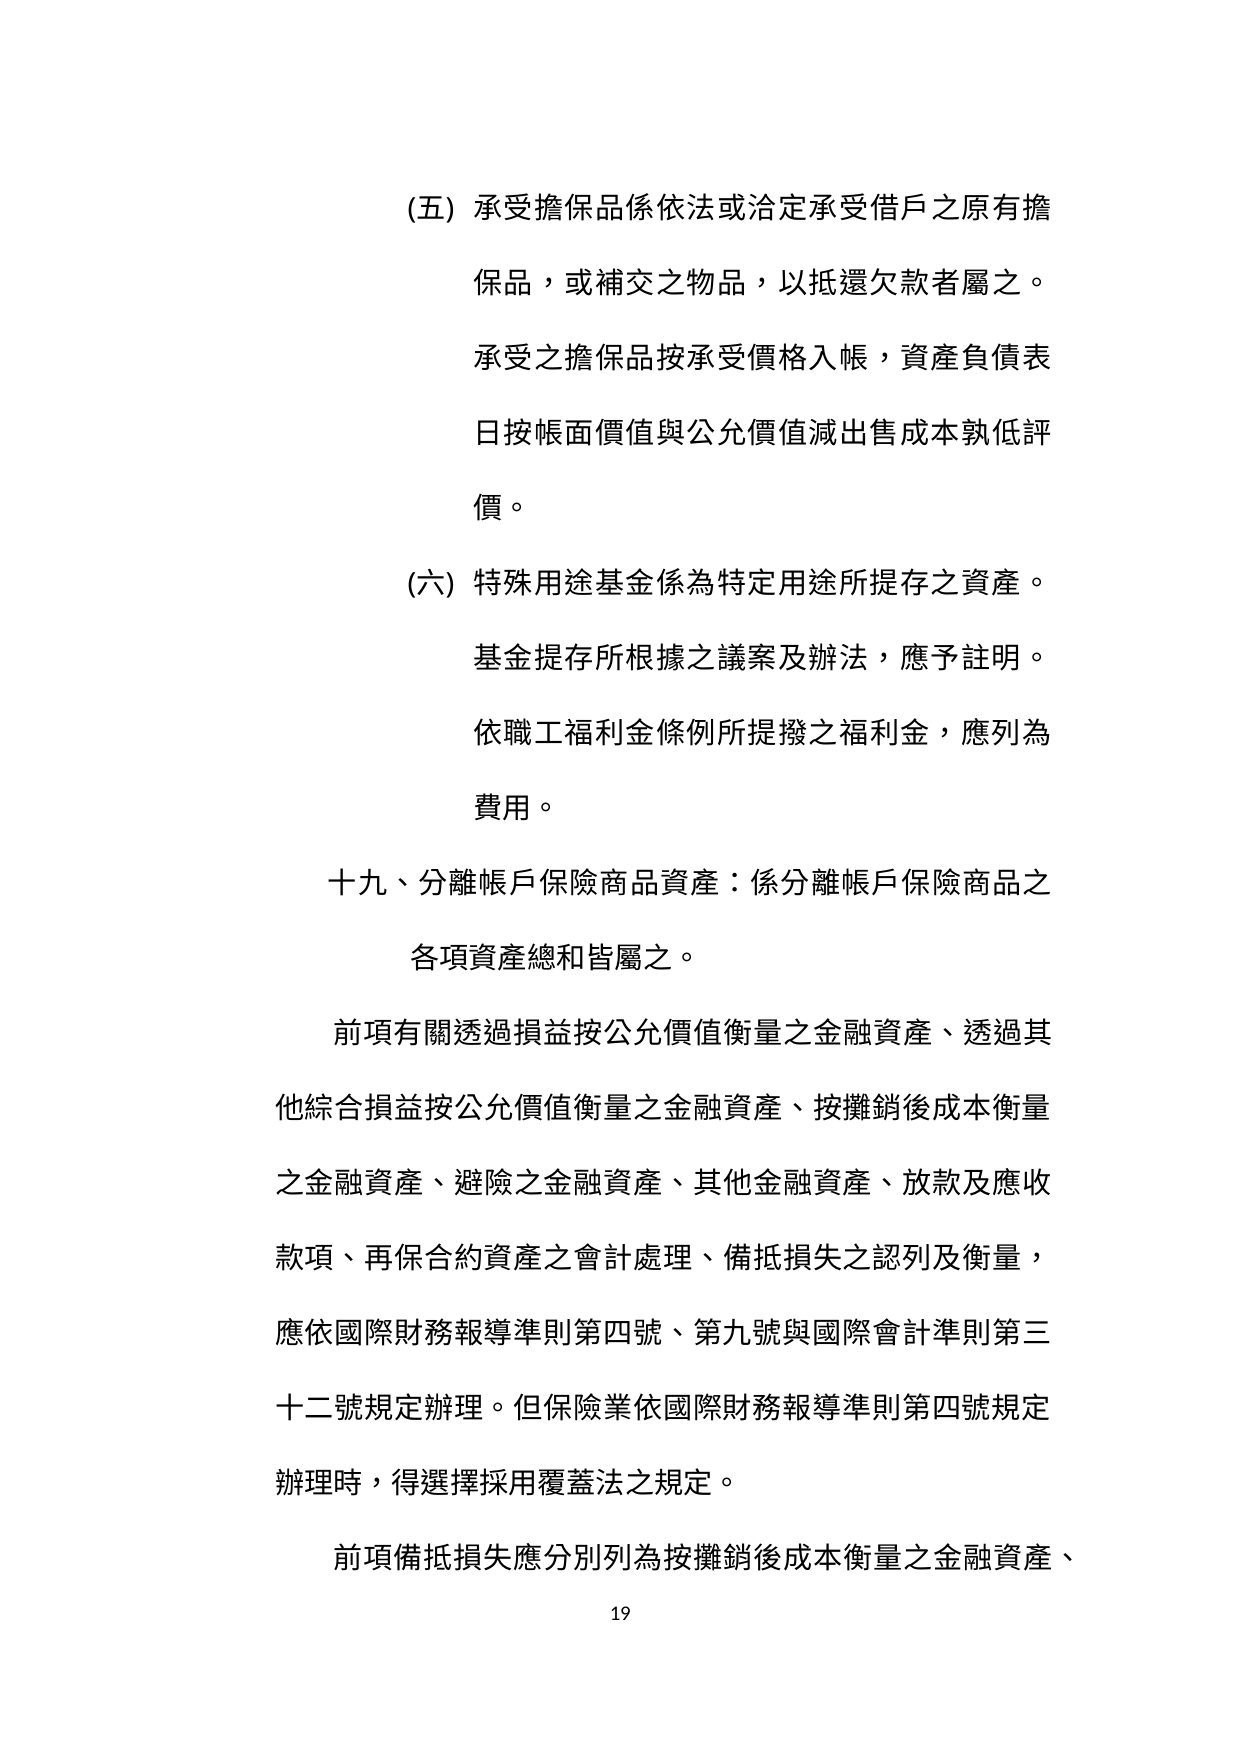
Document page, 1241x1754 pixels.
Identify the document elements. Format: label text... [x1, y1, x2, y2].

text 十九、分離帳戶保險商品資產：係分離帳戶保險商品之各項資產總和皆屬之。 [328, 837, 1053, 987]
text 前項有關透過損益按公允價值衡量之金融資產、透過其他綜合損益按公允價值衡量之金融資產、按攤銷後成本衡量之金融資產、避險之金融資產、其他金融資產、放款及應收款項、再保合約資產之會計處理、備抵損失之認列及衡量，應依國際財務報導準則第四號、第九號與國際會計準則第三十二號規定辦理。但保險業依國際財務報導準則第四號規定辦理時，得選擇採用覆蓋法之規定。 [275, 987, 1053, 1512]
list 承受擔保品係依法或洽定承受借戶之原有擔保品，或補交之物品，以抵還欠款者屬之。承受之擔保品按承受價格入帳，資產負債表日按帳面價值與公允價值減出售成本孰低評價。 [407, 162, 1053, 537]
list 特殊用途基金係為特定用途所提存之資產。基金提存所根據之議案及辦法，應予註明。依職工福利金條例所提撥之福利金，應列為費用。 [407, 537, 1053, 837]
text 前項備抵損失應分別列為按攤銷後成本衡量之金融資產、應收款項之減項。各該項目如為更明細之劃分者，備抵損失亦比照分別列示。 [275, 1512, 1053, 1587]
